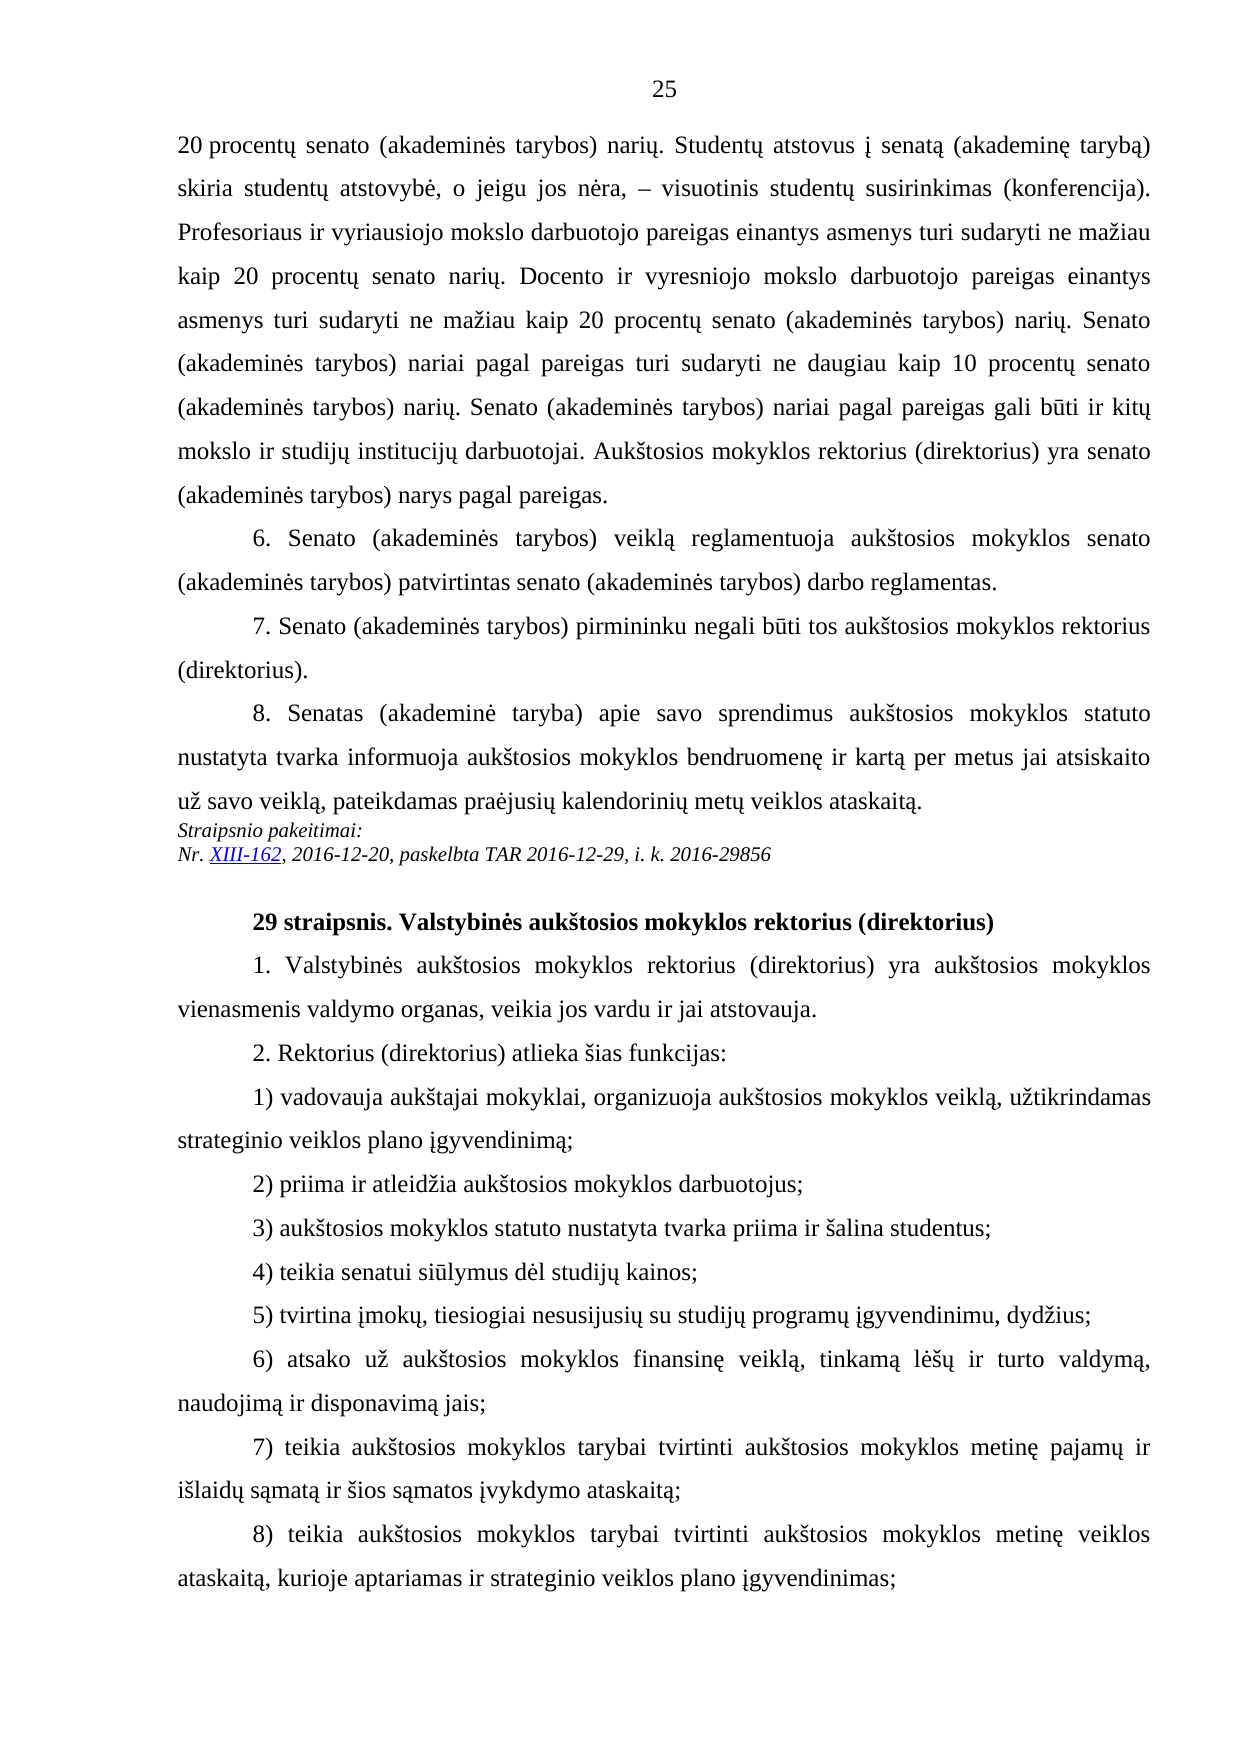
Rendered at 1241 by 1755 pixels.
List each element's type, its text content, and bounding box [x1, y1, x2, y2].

text Straipsnio pakeitimai: [177, 818, 1152, 842]
text 2) priima ir atleidžia aukštosios mokyklos darbuotojus; [177, 1157, 1152, 1201]
text Nr. XIII-162, 2016-12-20, paskelbta TAR 2016-12-29, i. k. 2016-29856 [177, 842, 1152, 866]
text 8) teikia aukštosios mokyklos tarybai tvirtinti aukštosios mokyklos metinę veiklos ataskaitą, kurioje aptariamas ir strateginio veiklos plano įgyvendinimas; [177, 1507, 1152, 1595]
text 3) aukštosios mokyklos statuto nustatyta tvarka priima ir šalina studentus; [177, 1201, 1152, 1245]
text 8. Senatas (akademinė taryba) apie savo sprendimus aukštosios mokyklos statuto nustatyta tvarka informuoja aukštosios mokyklos bendruomenę ir kartą per metus jai atsiskaito už savo veiklą, pateikdamas praėjusių kalendorinių metų veiklos ataskaitą. [177, 687, 1152, 818]
text 6. Senato (akademinės tarybos) veiklą reglamentuoja aukštosios mokyklos senato (akademinės tarybos) patvirtintas senato (akademinės tarybos) darbo reglamentas. [177, 512, 1152, 599]
text 4) teikia senatui siūlymus dėl studijų kainos; [177, 1245, 1152, 1289]
text 1) vadovauja aukštajai mokyklai, organizuoja aukštosios mokyklos veiklą, užtikrindamas strateginio veiklos plano įgyvendinimą; [177, 1070, 1152, 1157]
text 7) teikia aukštosios mokyklos tarybai tvirtinti aukštosios mokyklos metinę pajamų ir išlaidų sąmatą ir šios sąmatos įvykdymo ataskaitą; [177, 1420, 1152, 1507]
text 5) tvirtina įmokų, tiesiogiai nesusijusių su studijų programų įgyvendinimu, dydžius; [177, 1289, 1152, 1332]
text 20 procentų senato (akademinės tarybos) narių. Studentų atstovus į senatą (akademinę tarybą) skiria studentų atstovybė, o jeigu jos nėra, – visuotinis studentų susirinkimas (konferencija). Profesoriaus ir vyriausiojo mokslo darbuotojo pareigas einantys asmenys turi sudaryti ne mažiau kaip 20 procentų senato narių. Docento ir vyresniojo mokslo darbuotojo pareigas einantys asmenys turi sudaryti ne mažiau kaip 20 procentų senato (akademinės tarybos) narių. Senato (akademinės tarybos) nariai pagal pareigas turi sudaryti ne daugiau kaip 10 procentų senato (akademinės tarybos) narių. Senato (akademinės tarybos) nariai pagal pareigas gali būti ir kitų mokslo ir studijų institucijų darbuotojai. Aukštosios mokyklos rektorius (direktorius) yra senato (akademinės tarybos) narys pagal pareigas. [177, 118, 1152, 512]
text 29 straipsnis. Valstybinės aukštosios mokyklos rektorius (direktorius) [177, 895, 1152, 939]
text 1. Valstybinės aukštosios mokyklos rektorius (direktorius) yra aukštosios mokyklos vienasmenis valdymo organas, veikia jos vardu ir jai atstovauja. [177, 939, 1152, 1026]
text 7. Senato (akademinės tarybos) pirmininku negali būti tos aukštosios mokyklos rektorius (direktorius). [177, 599, 1152, 687]
text 2. Rektorius (direktorius) atlieka šias funkcijas: [177, 1026, 1152, 1070]
text 6) atsako už aukštosios mokyklos finansinę veiklą, tinkamą lėšų ir turto valdymą, naudojimą ir disponavimą jais; [177, 1332, 1152, 1420]
